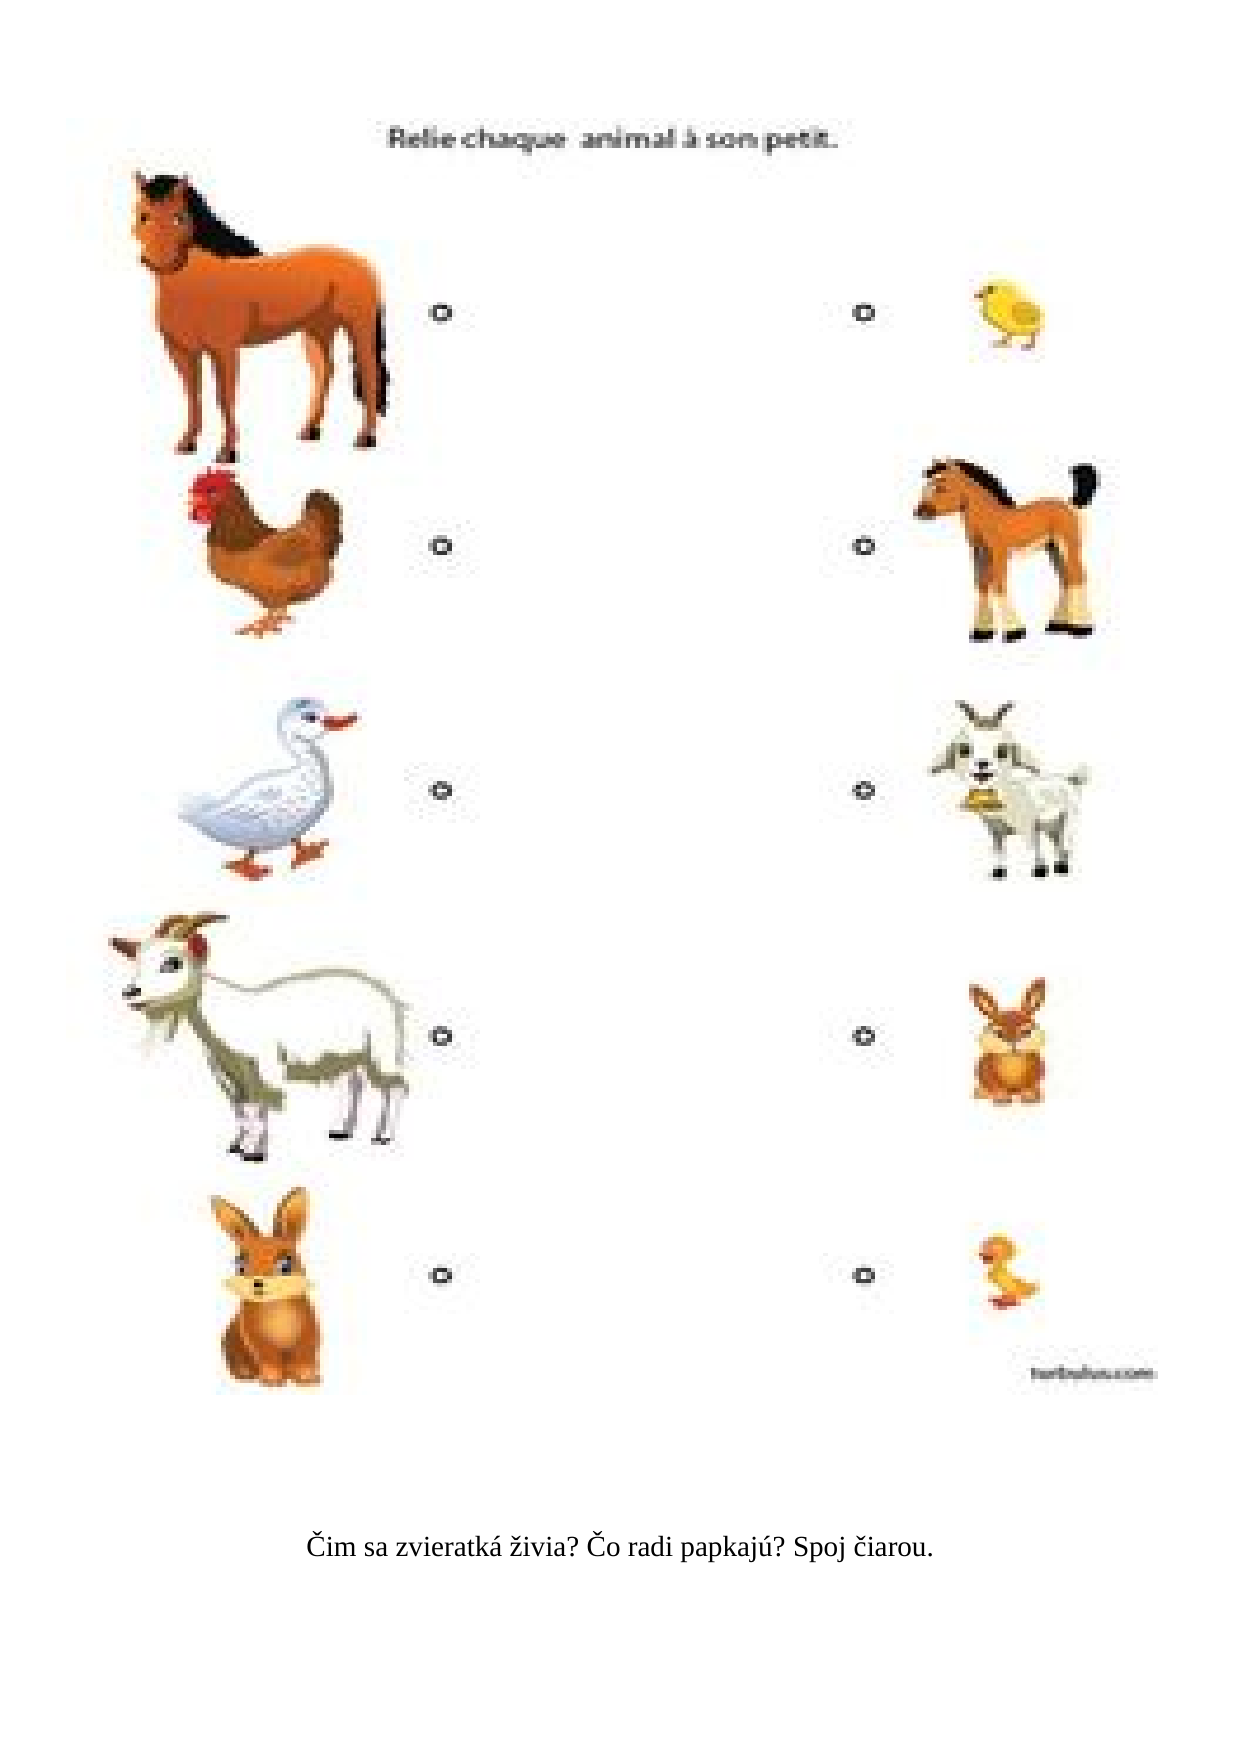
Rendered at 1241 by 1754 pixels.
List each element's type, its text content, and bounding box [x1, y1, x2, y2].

picture [66, 118, 1177, 1395]
text Čim sa zvieratká živia? Čo radi papkajú? Spoj čiarou. [118, 1529, 1122, 1562]
